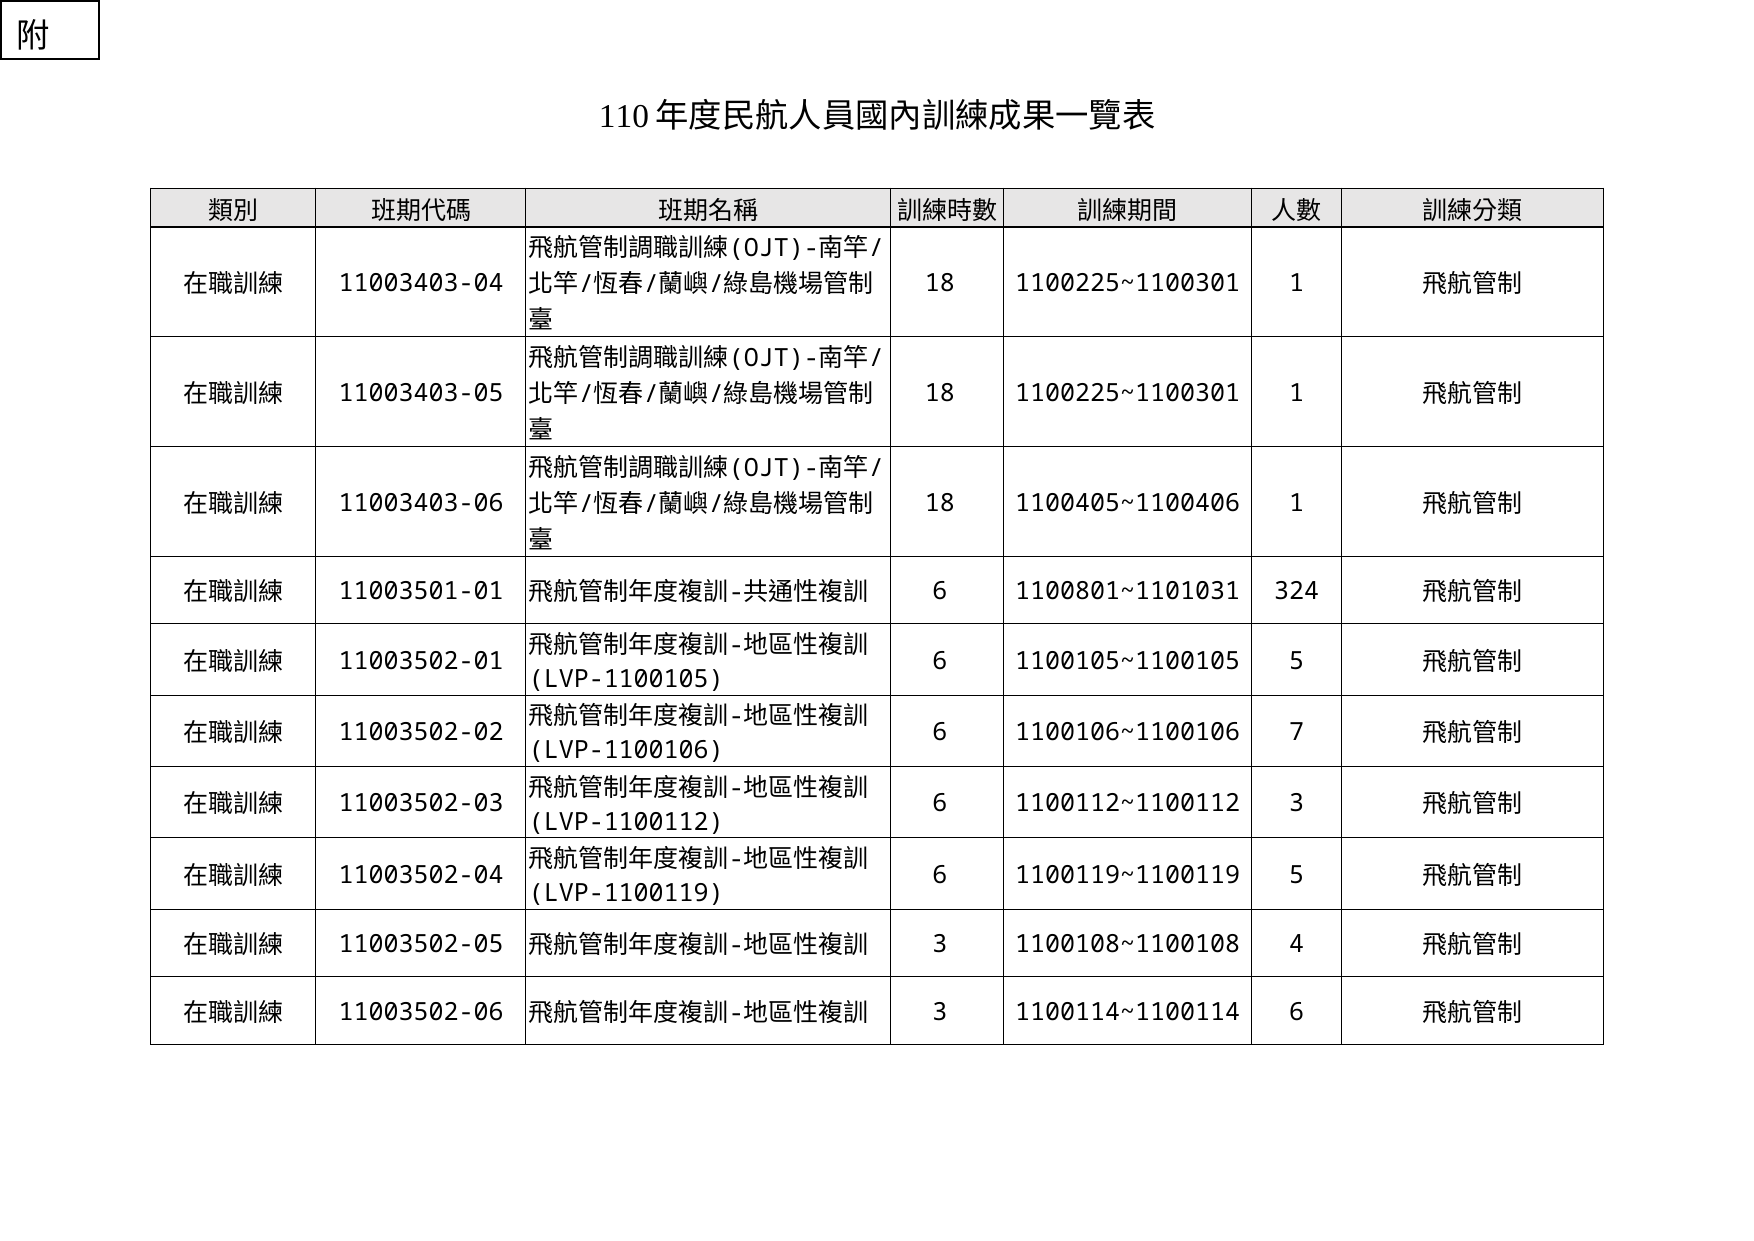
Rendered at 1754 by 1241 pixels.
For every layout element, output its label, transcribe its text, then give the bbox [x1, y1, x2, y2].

table_cell 飛航管制年度複訓-地區性複訓(LVP-1100105) [526, 624, 890, 694]
table_cell 11003502-02 [316, 696, 525, 766]
table_header 訓練期間 [1004, 189, 1251, 226]
table_cell 飛航管制 [1342, 557, 1603, 623]
table_cell 在職訓練 [151, 838, 315, 909]
table_cell 1100105~1100105 [1004, 624, 1251, 694]
table_header 訓練分類 [1342, 189, 1603, 226]
table_cell 11003403-05 [316, 337, 525, 446]
table_cell 在職訓練 [151, 767, 315, 837]
table_cell 11003502-05 [316, 910, 525, 976]
table_cell 1100119~1100119 [1004, 838, 1251, 909]
table_cell 6 [891, 838, 1003, 909]
table_header 人數 [1252, 189, 1341, 226]
table_header 班期代碼 [316, 189, 525, 226]
table_header 訓練時數 [891, 189, 1003, 226]
table_cell 11003502-04 [316, 838, 525, 909]
table_cell 1100108~1100108 [1004, 910, 1251, 976]
table_cell 5 [1252, 624, 1341, 694]
table_cell 飛航管制年度複訓-地區性複訓(LVP-1100112) [526, 767, 890, 837]
table_cell 11003403-04 [316, 228, 525, 336]
table_cell 1 [1252, 337, 1341, 446]
table_cell 6 [891, 696, 1003, 766]
table_cell 11003502-06 [316, 977, 525, 1044]
table_cell 飛航管制 [1342, 838, 1603, 909]
table_cell 1 [1252, 447, 1341, 556]
table_cell 3 [1252, 767, 1341, 837]
table_cell 飛航管制 [1342, 624, 1603, 694]
table_cell 18 [891, 337, 1003, 446]
table_cell 7 [1252, 696, 1341, 766]
table_cell 1100225~1100301 [1004, 337, 1251, 446]
table_cell 11003502-01 [316, 624, 525, 694]
table_cell 在職訓練 [151, 977, 315, 1044]
table_cell 在職訓練 [151, 624, 315, 694]
table_cell 在職訓練 [151, 447, 315, 556]
table_cell 1100106~1100106 [1004, 696, 1251, 766]
table_cell 5 [1252, 838, 1341, 909]
table_cell 飛航管制 [1342, 228, 1603, 336]
table_cell 在職訓練 [151, 910, 315, 976]
table_cell 6 [891, 624, 1003, 694]
table_cell 1100114~1100114 [1004, 977, 1251, 1044]
table_cell 1100225~1100301 [1004, 228, 1251, 336]
table_cell 飛航管制 [1342, 977, 1603, 1044]
table_cell 飛航管制年度複訓-共通性複訓 [526, 557, 890, 623]
table_cell 飛航管制調職訓練(OJT)-南竿/北竿/恆春/蘭嶼/綠島機場管制臺 [526, 228, 890, 336]
table_cell 11003403-06 [316, 447, 525, 556]
table_cell 飛航管制調職訓練(OJT)-南竿/北竿/恆春/蘭嶼/綠島機場管制臺 [526, 337, 890, 446]
table_cell 3 [891, 910, 1003, 976]
table_cell 在職訓練 [151, 557, 315, 623]
table_cell 1100801~1101031 [1004, 557, 1251, 623]
table_cell 6 [891, 557, 1003, 623]
table_cell 18 [891, 228, 1003, 336]
table_cell 飛航管制 [1342, 910, 1603, 976]
table_cell 11003501-01 [316, 557, 525, 623]
table_cell 飛航管制年度複訓-地區性複訓 [526, 910, 890, 976]
table_cell 1 [1252, 228, 1341, 336]
table_cell 飛航管制調職訓練(OJT)-南竿/北竿/恆春/蘭嶼/綠島機場管制臺 [526, 447, 890, 556]
table_cell 6 [891, 767, 1003, 837]
table_header 班期名稱 [526, 189, 890, 226]
table_cell 1100405~1100406 [1004, 447, 1251, 556]
table_cell 飛航管制年度複訓-地區性複訓(LVP-1100119) [526, 838, 890, 909]
table_cell 324 [1252, 557, 1341, 623]
table_cell 18 [891, 447, 1003, 556]
table_cell 6 [1252, 977, 1341, 1044]
table_cell 在職訓練 [151, 337, 315, 446]
table_cell 4 [1252, 910, 1341, 976]
table_cell 在職訓練 [151, 696, 315, 766]
table_cell 飛航管制 [1342, 767, 1603, 837]
table_cell 飛航管制 [1342, 337, 1603, 446]
table_cell 飛航管制 [1342, 447, 1603, 556]
table_cell 1100112~1100112 [1004, 767, 1251, 837]
table_header 類別 [151, 189, 315, 226]
table_cell 11003502-03 [316, 767, 525, 837]
table_cell 飛航管制 [1342, 696, 1603, 766]
table_cell 飛航管制年度複訓-地區性複訓 [526, 977, 890, 1044]
table_cell 飛航管制年度複訓-地區性複訓(LVP-1100106) [526, 696, 890, 766]
table_cell 在職訓練 [151, 228, 315, 336]
table_cell 3 [891, 977, 1003, 1044]
